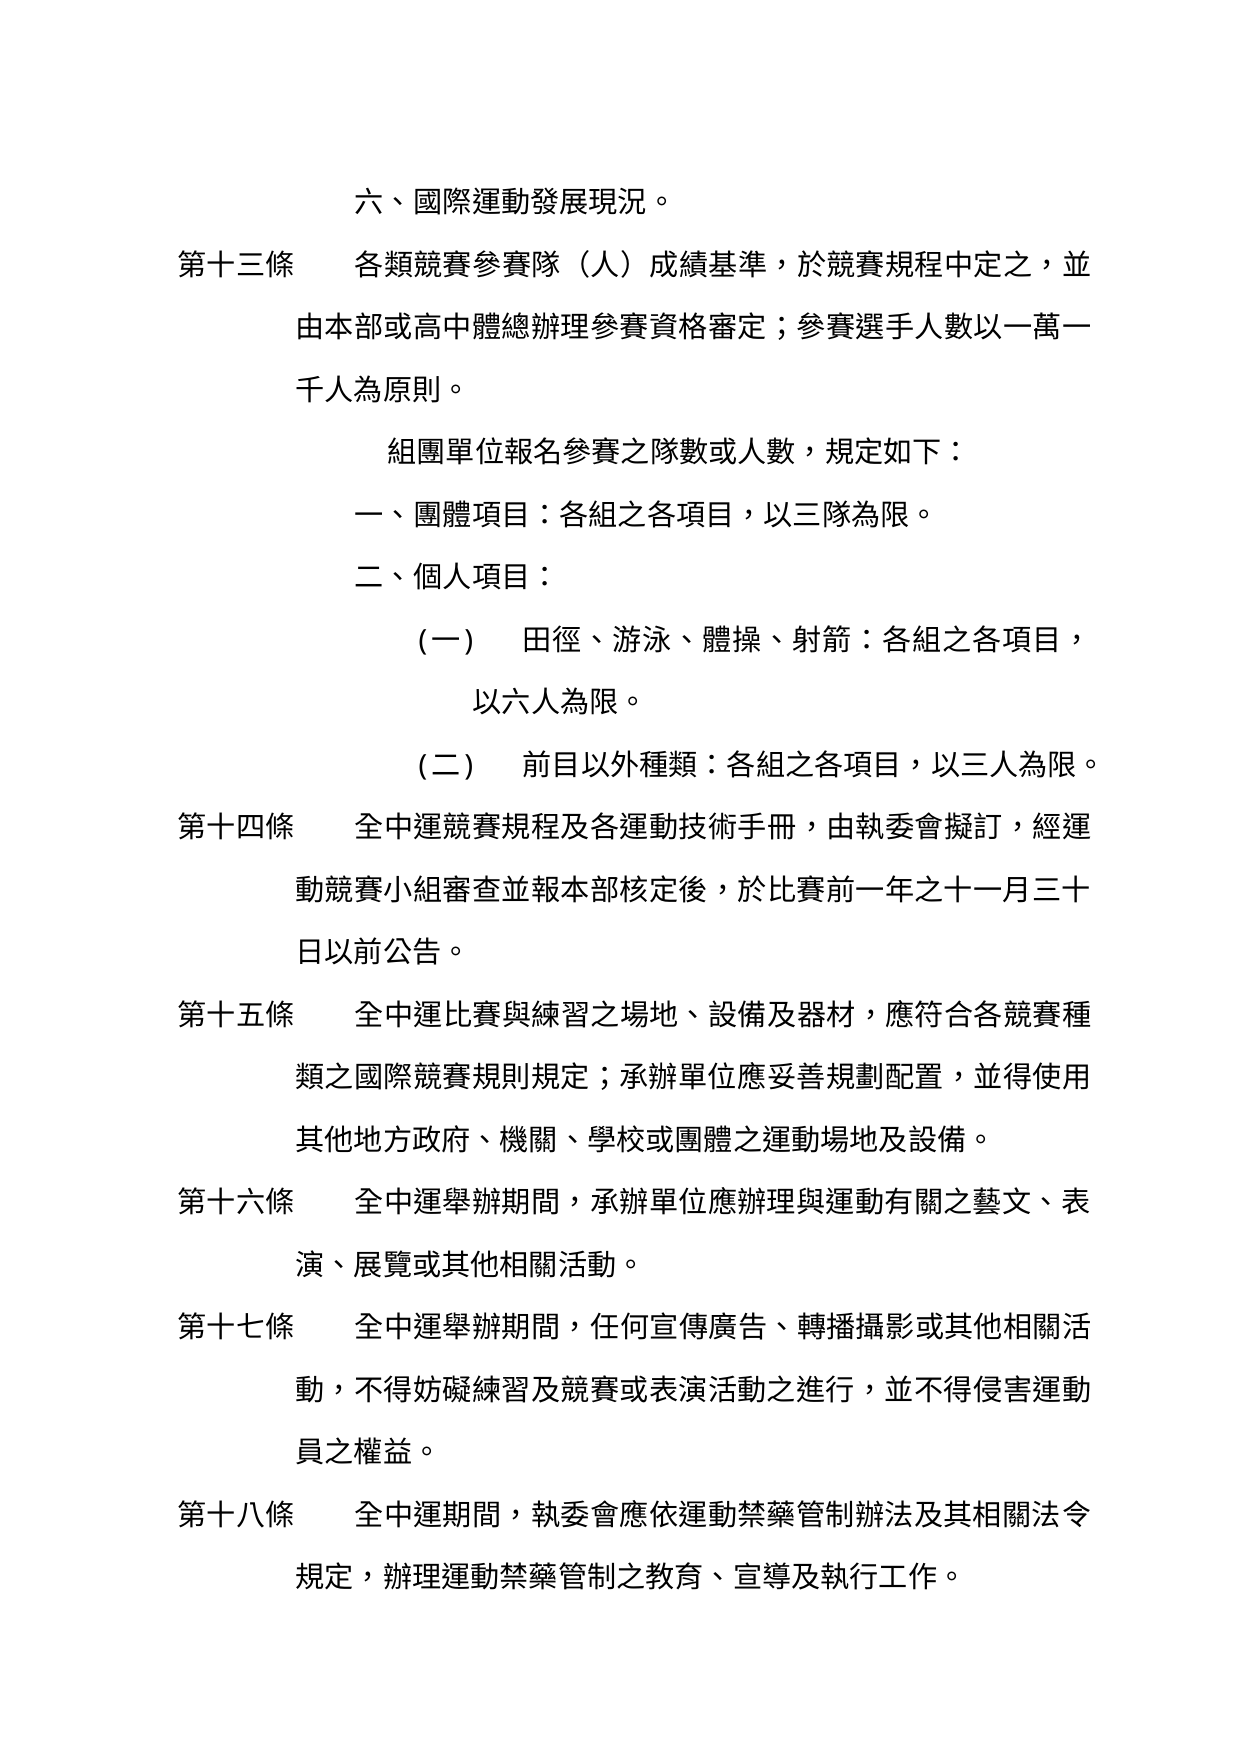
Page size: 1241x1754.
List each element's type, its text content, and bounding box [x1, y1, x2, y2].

text 第十五條 全中運比賽與練習之場地、設備及器材，應符合各競賽種類之國際競賽規則規定；承辦單位應妥善規劃配置，並得使用其他地方政府、機關、學校或團體之運動場地及設備。 [177, 971, 1092, 1158]
list 團體項目：各組之各項目，以三隊為限。 [354, 471, 1092, 533]
list 個人項目： [354, 533, 1092, 596]
text 第十四條 全中運競賽規程及各運動技術手冊，由執委會擬訂，經運動競賽小組審查並報本部核定後，於比賽前一年之十一月三十日以前公告。 [177, 783, 1092, 971]
list 前目以外種類：各組之各項目，以三人為限。 [413, 721, 1092, 783]
text 組團單位報名參賽之隊數或人數，規定如下： [177, 408, 1092, 471]
list 田徑、游泳、體操、射箭：各組之各項目，以六人為限。 [413, 596, 1092, 721]
text 第十七條 全中運舉辦期間，任何宣傳廣告、轉播攝影或其他相關活動，不得妨礙練習及競賽或表演活動之進行，並不得侵害運動員之權益。 [177, 1283, 1092, 1471]
text 第十八條 全中運期間，執委會應依運動禁藥管制辦法及其相關法令規定，辦理運動禁藥管制之教育、宣導及執行工作。 [177, 1471, 1092, 1596]
text 第十六條 全中運舉辦期間，承辦單位應辦理與運動有關之藝文、表演、展覽或其他相關活動。 [177, 1158, 1092, 1283]
list 國際運動發展現況。 [354, 158, 1092, 221]
text 第十三條 各類競賽參賽隊（人）成績基準，於競賽規程中定之，並由本部或高中體總辦理參賽資格審定；參賽選手人數以一萬一千人為原則。 [177, 221, 1092, 408]
